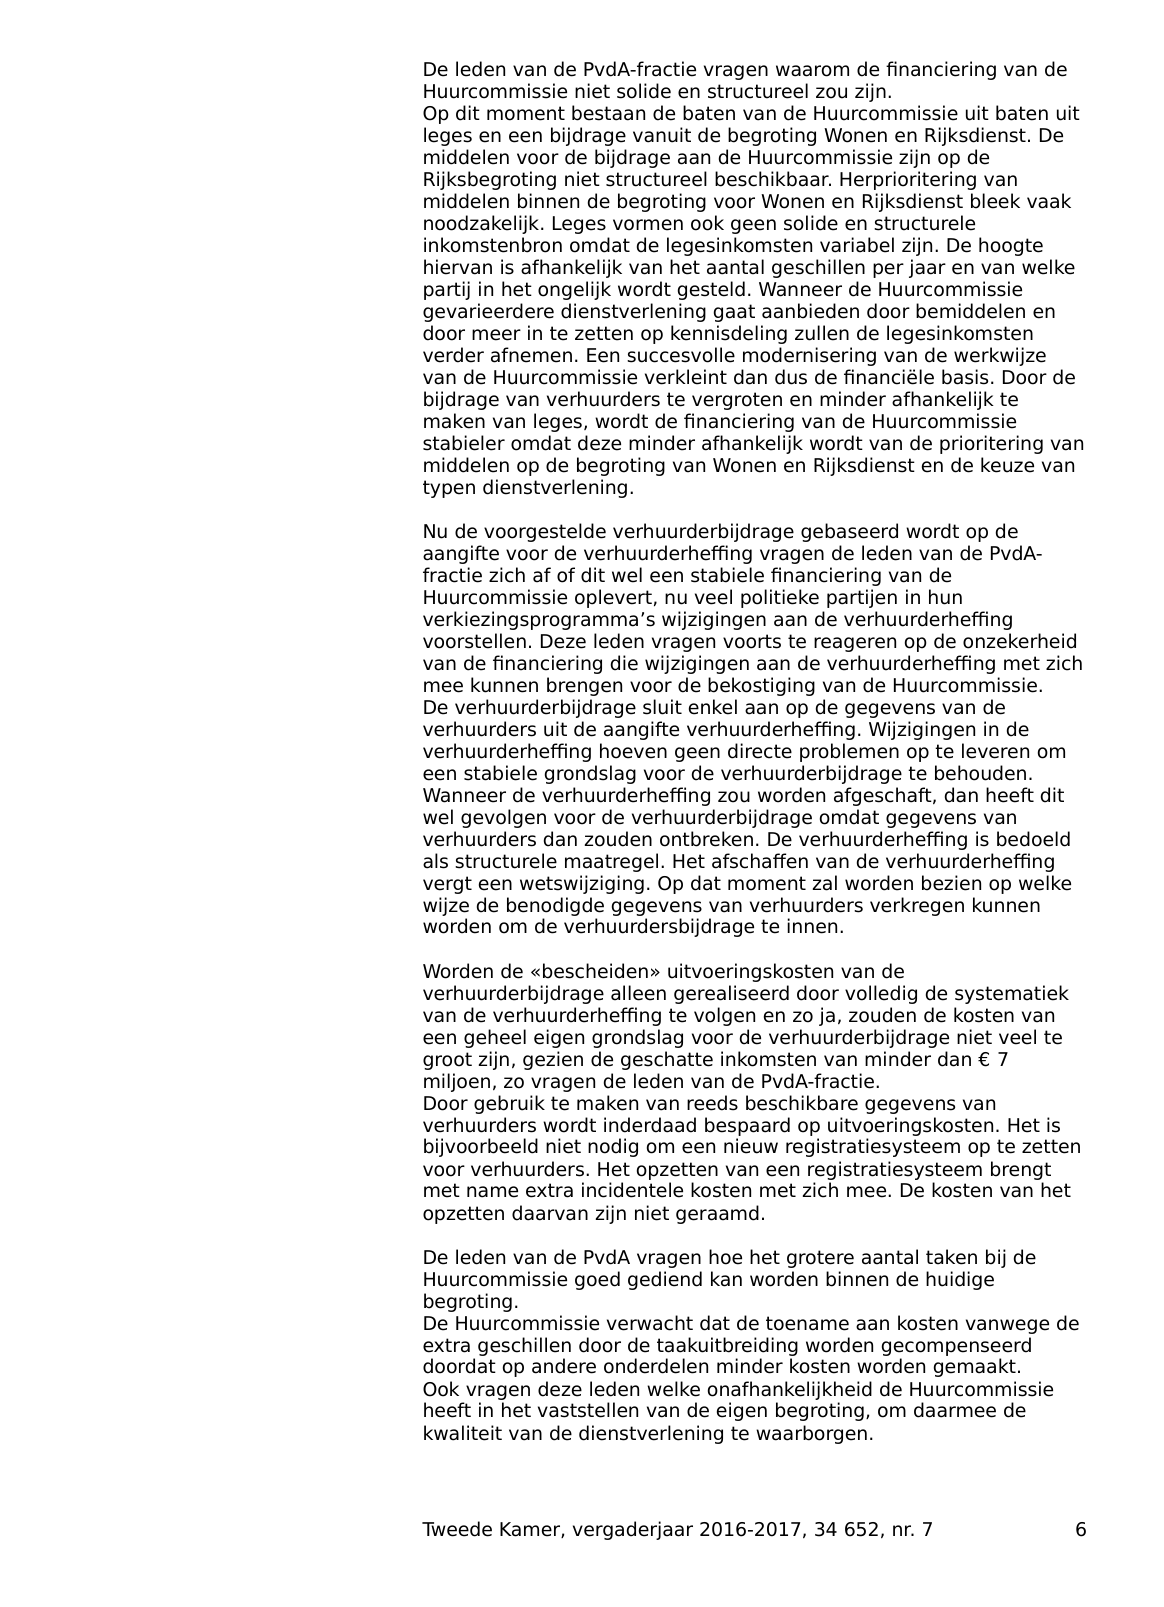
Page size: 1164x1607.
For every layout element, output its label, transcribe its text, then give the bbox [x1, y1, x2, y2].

text Ook vragen deze leden welke onafhankelijkheid de Huurcommissie heeft in het vaststellen van de eigen begroting, om daarmee de kwaliteit van de dienstverlening te waarborgen. [422, 1378, 1087, 1444]
text Door gebruik te maken van reeds beschikbare gegevens van verhuurders wordt inderdaad bespaard op uitvoeringskosten. Het is bijvoorbeeld niet nodig om een nieuw registratiesysteem op te zetten voor verhuurders. Het opzetten van een registratiesysteem brengt met name extra incidentele kosten met zich mee. De kosten van het opzetten daarvan zijn niet geraamd. [422, 1092, 1087, 1224]
text Nu de voorgestelde verhuurderbijdrage gebaseerd wordt op de aangifte voor de verhuurderheffing vragen de leden van de PvdA-fractie zich af of dit wel een stabiele financiering van de Huurcommissie oplevert, nu veel politieke partijen in hun verkiezingsprogramma’s wijzigingen aan de verhuurderheffing voorstellen. Deze leden vragen voorts te reageren op de onzekerheid van de financiering die wijzigingen aan de verhuurderheffing met zich mee kunnen brengen voor de bekostiging van de Huurcommissie. [422, 521, 1087, 697]
text Worden de «bescheiden» uitvoeringskosten van de verhuurderbijdrage alleen gerealiseerd door volledig de systematiek van de verhuurderheffing te volgen en zo ja, zouden de kosten van een geheel eigen grondslag voor de verhuurderbijdrage niet veel te groot zijn, gezien de geschatte inkomsten van minder dan € 7 miljoen, zo vragen de leden van de PvdA-fractie. [422, 961, 1087, 1092]
text De verhuurderbijdrage sluit enkel aan op de gegevens van de verhuurders uit de aangifte verhuurderheffing. Wijzigingen in de verhuurderheffing hoeven geen directe problemen op te leveren om een stabiele grondslag voor de verhuurderbijdrage te behouden. Wanneer de verhuurderheffing zou worden afgeschaft, dan heeft dit wel gevolgen voor de verhuurderbijdrage omdat gegevens van verhuurders dan zouden ontbreken. De verhuurderheffing is bedoeld als structurele maatregel. Het afschaffen van de verhuurderheffing vergt een wetswijziging. Op dat moment zal worden bezien op welke wijze de benodigde gegevens van verhuurders verkregen kunnen worden om de verhuurdersbijdrage te innen. [422, 697, 1087, 938]
text De leden van de PvdA-fractie vragen waarom de financiering van de Huurcommissie niet solide en structureel zou zijn. [422, 59, 1087, 103]
text Op dit moment bestaan de baten van de Huurcommissie uit baten uit leges en een bijdrage vanuit de begroting Wonen en Rijksdienst. De middelen voor de bijdrage aan de Huurcommissie zijn op de Rijksbegroting niet structureel beschikbaar. Herprioritering van middelen binnen de begroting voor Wonen en Rijksdienst bleek vaak noodzakelijk. Leges vormen ook geen solide en structurele inkomstenbron omdat de legesinkomsten variabel zijn. De hoogte hiervan is afhankelijk van het aantal geschillen per jaar en van welke partij in het ongelijk wordt gesteld. Wanneer de Huurcommissie gevarieerdere dienstverlening gaat aanbieden door bemiddelen en door meer in te zetten op kennisdeling zullen de legesinkomsten verder afnemen. Een succesvolle modernisering van de werkwijze van de Huurcommissie verkleint dan dus de financiële basis. Door de bijdrage van verhuurders te vergroten en minder afhankelijk te maken van leges, wordt de financiering van de Huurcommissie stabieler omdat deze minder afhankelijk wordt van de prioritering van middelen op de begroting van Wonen en Rijksdienst en de keuze van typen dienstverlening. [422, 103, 1087, 499]
text De leden van de PvdA vragen hoe het grotere aantal taken bij de Huurcommissie goed gediend kan worden binnen de huidige begroting. [422, 1247, 1087, 1312]
text De Huurcommissie verwacht dat de toename aan kosten vanwege de extra geschillen door de taakuitbreiding worden gecompenseerd doordat op andere onderdelen minder kosten worden gemaakt. [422, 1312, 1087, 1378]
